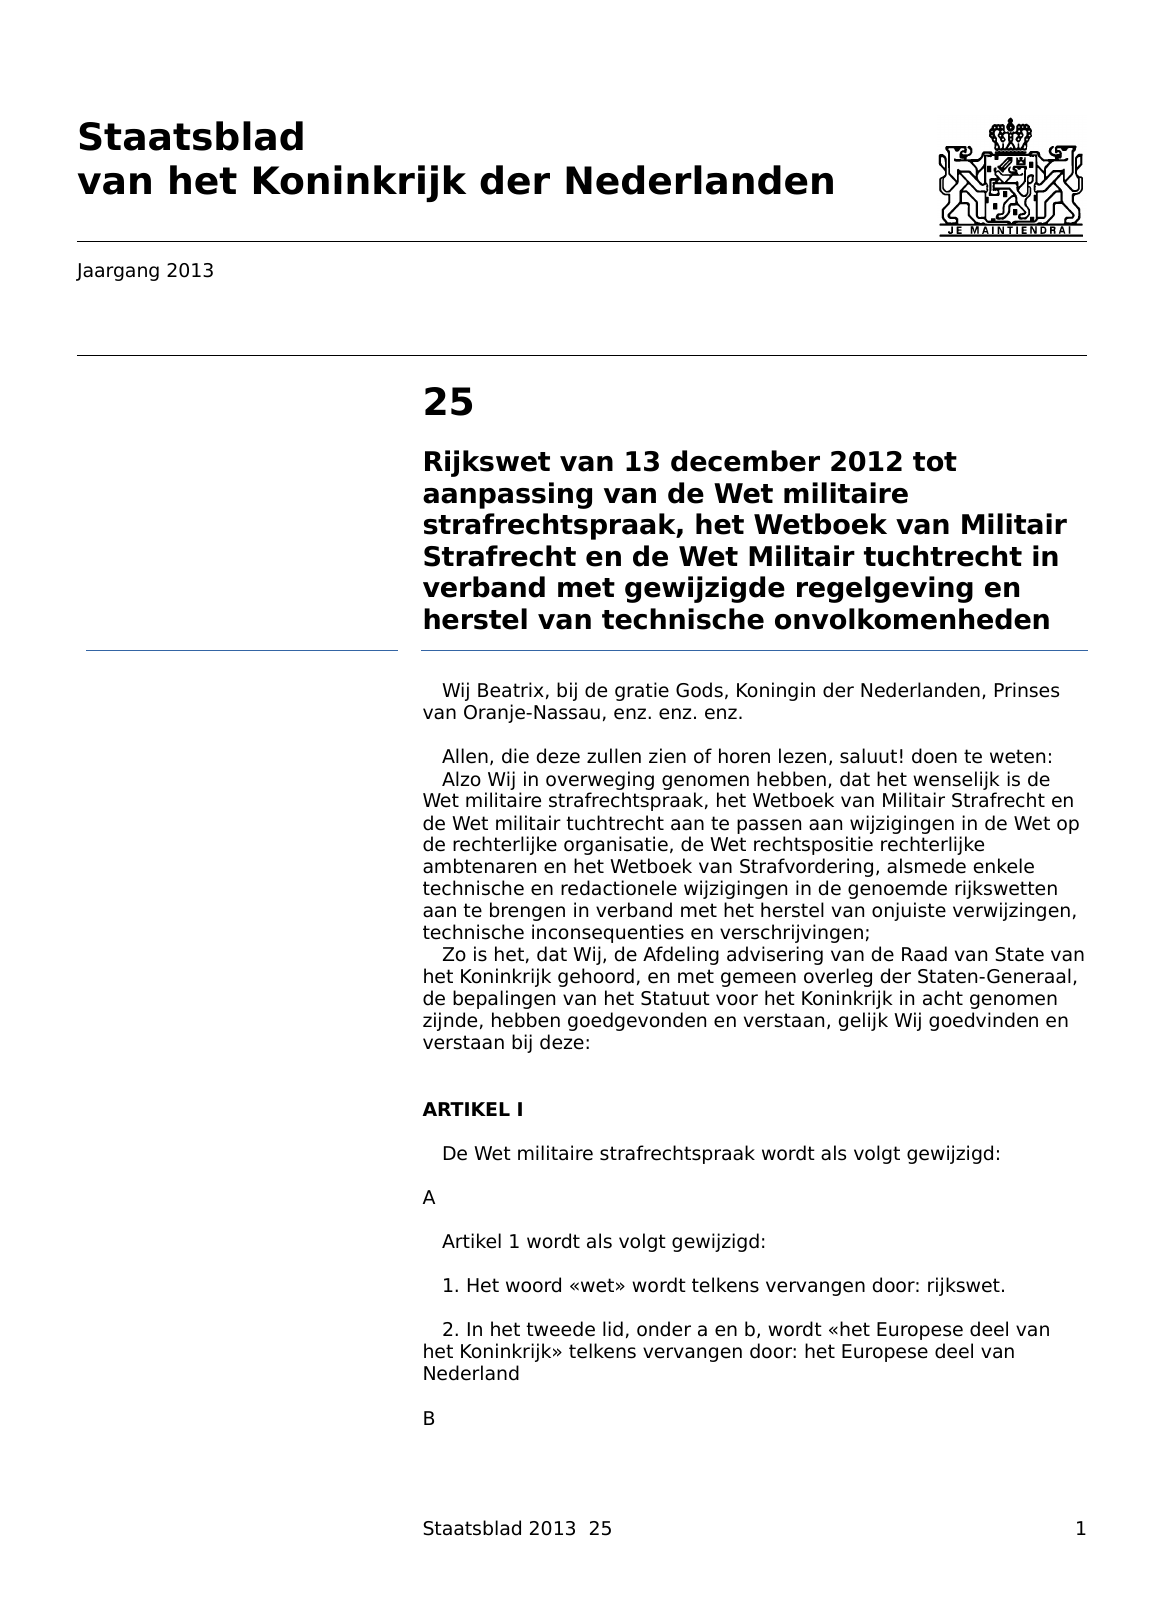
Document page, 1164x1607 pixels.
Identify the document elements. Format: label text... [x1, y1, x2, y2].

text De Wet militaire strafrechtspraak wordt als volgt gewijzigd: [422, 1143, 1087, 1165]
text Allen, die deze zullen zien of horen lezen, saluut! doen te weten: [422, 746, 1087, 768]
table_cell Jaargang 2013 [77, 242, 1087, 355]
table_header [886, 100, 1087, 241]
text Wij Beatrix, bij de gratie Gods, Koningin der Nederlanden, Prinses van Oranje-Nassau, enz. enz. enz. [422, 680, 1087, 724]
text 1. Het woord «wet» wordt telkens vervangen door: rijkswet. [422, 1275, 1087, 1297]
text B [422, 1407, 1087, 1429]
picture [936, 115, 1087, 240]
text Artikel 1 wordt als volgt gewijzigd: [422, 1231, 1087, 1253]
text A [422, 1187, 1087, 1209]
text 2. In het tweede lid, onder a en b, wordt «het Europese deel van het Koninkrijk» telkens vervangen door: het Europese deel van Nederland [422, 1319, 1087, 1385]
text Rijkswet van 13 december 2012 tot aanpassing van de Wet militaire strafrechtspraak, het Wetboek van Militair Strafrecht en de Wet Militair tuchtrecht in verband met gewijzigde regelgeving en herstel van technische onvolkomenheden [422, 447, 1087, 636]
subtitle 25 [422, 381, 1087, 424]
text Alzo Wij in overweging genomen hebben, dat het wenselijk is de Wet militaire strafrechtspraak, het Wetboek van Militair Strafrecht en de Wet militair tuchtrecht aan te passen aan wijzigingen in de Wet op de rechterlijke organisatie, de Wet rechtspositie rechterlijke ambtenaren en het Wetboek van Strafvordering, alsmede enkele technische en redactionele wijzigingen in de genoemde rijkswetten aan te brengen in verband met het herstel van onjuiste verwijzingen, technische inconsequenties en verschrijvingen; [422, 768, 1087, 944]
subtitle ARTIKEL I [422, 1098, 1087, 1121]
table_header Staatsblad van het Koninkrijk der Nederlanden [77, 100, 886, 241]
text Zo is het, dat Wij, de Afdeling advisering van de Raad van State van het Koninkrijk gehoord, en met gemeen overleg der Staten-Generaal, de bepalingen van het Statuut voor het Koninkrijk in acht genomen zijnde, hebben goedgevonden en verstaan, gelijk Wij goedvinden en verstaan bij deze: [422, 944, 1087, 1054]
